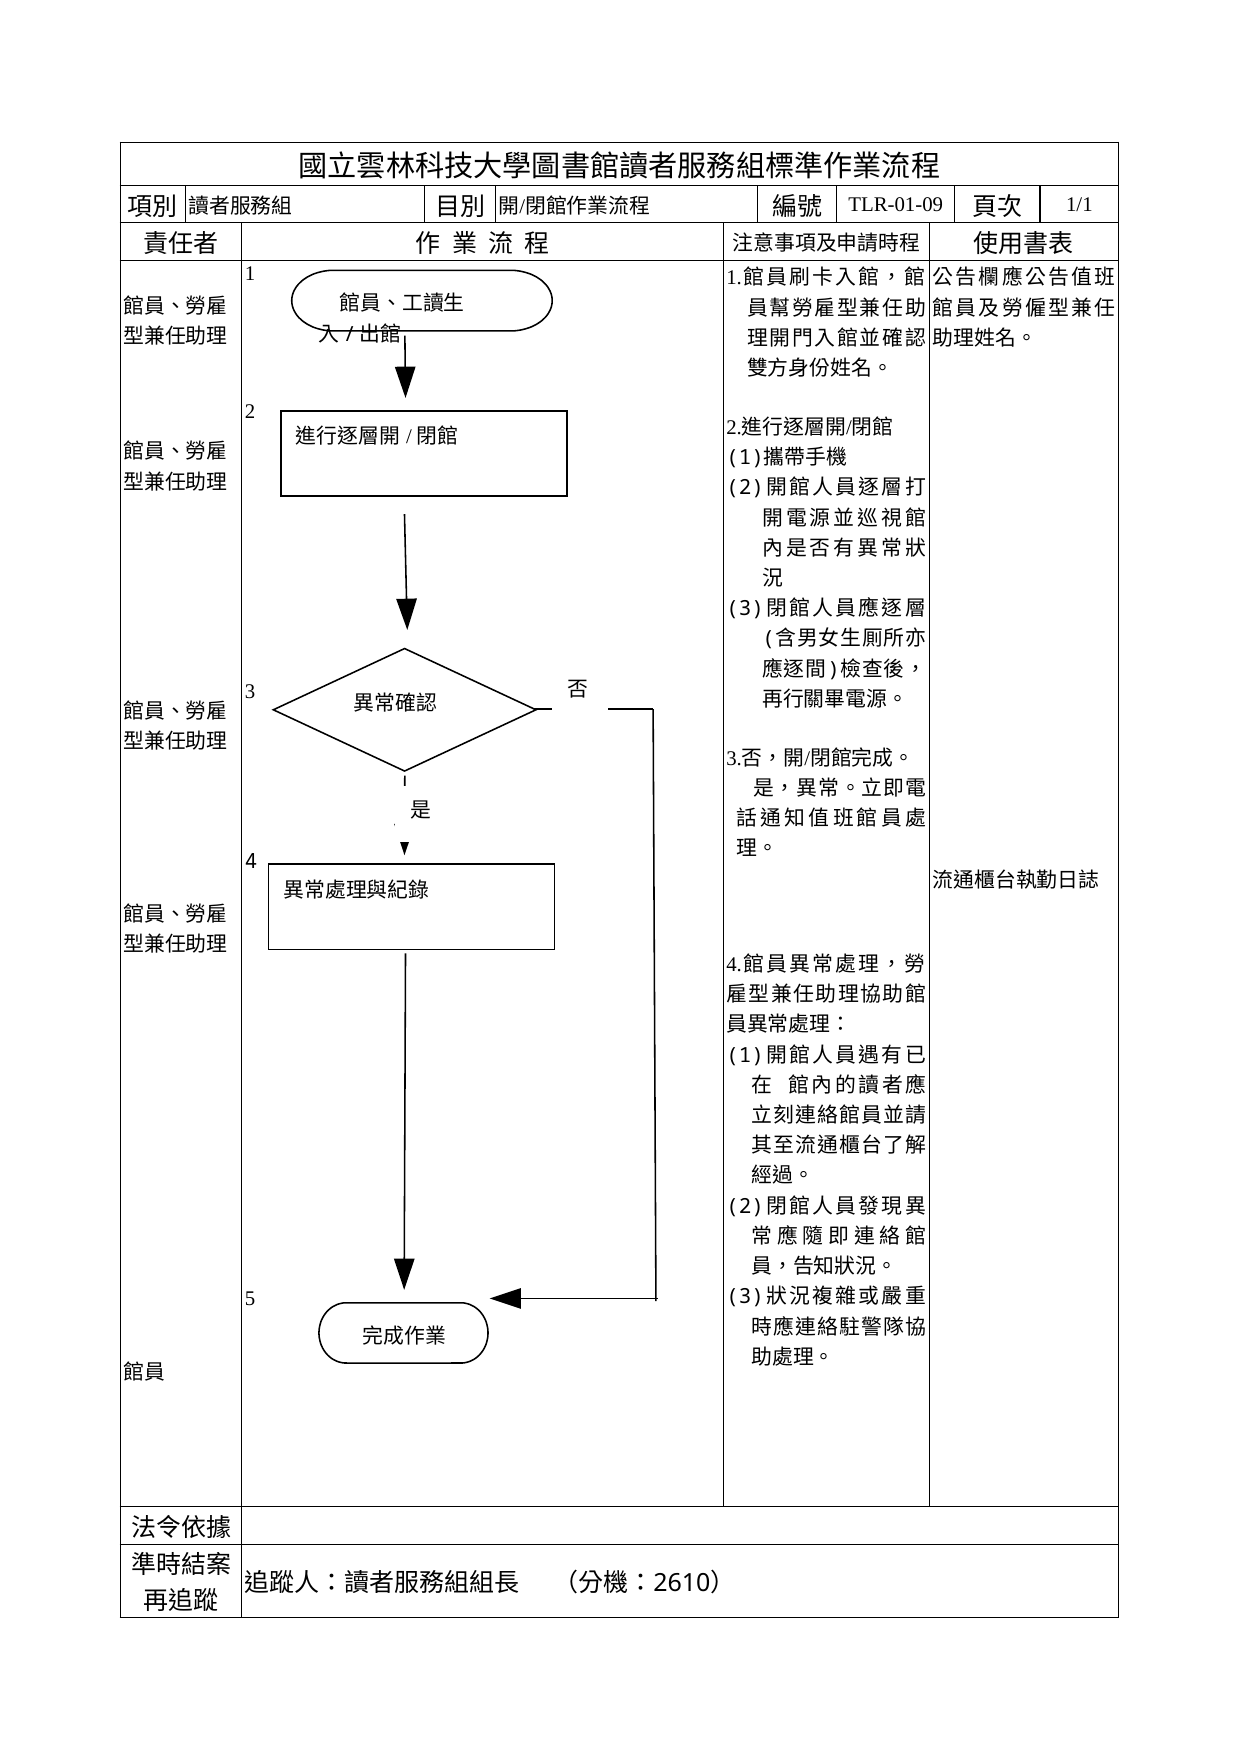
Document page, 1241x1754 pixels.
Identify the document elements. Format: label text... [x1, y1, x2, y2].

table_cell 館員、勞雇型兼任助理 館員、勞雇型兼任助理 館員、勞雇型兼任助理 館員、勞雇型兼任助理 館員 [121, 261, 241, 1506]
table_cell 開/閉館作業流程 [496, 186, 757, 222]
table_cell 目別 [425, 186, 495, 222]
table_cell 準時結案再追蹤 [121, 1545, 241, 1617]
table_cell 注意事項及申請時程 [724, 223, 929, 259]
table_cell 頁次 [955, 186, 1039, 222]
table_cell 1.館員刷卡入館，館員幫勞雇型兼任助理開門入館並確認雙方身份姓名。 2.進行逐層開/閉館 (1)攜帶手機 (2)開館人員逐層打開電源並巡視館內是否有異常狀況 (3)閉館人員應逐層(含男女生厠所亦應逐間)檢查後，再行關畢電源。 3.否，開/閉館完成。 是，異常。立即電話通知值班館員處理。 4.館員異常處理，勞雇型兼任助理協助館員異常處理： (1)開館人員遇有已在 館內的讀者應立刻連絡館員並請其至流通櫃台了解經過。 (2)閉館人員發現異常應隨即連絡館員，告知狀況。 (3)狀況複雜或嚴重時應連絡駐警隊協助處理。 [724, 261, 929, 1506]
table_cell 使用書表 [930, 223, 1118, 259]
table_cell 公告欄應公告值班館員及勞僱型兼任助理姓名。 流通櫃台執勤日誌 [930, 261, 1118, 1506]
table_cell 法令依據 [121, 1507, 241, 1543]
table_cell 讀者服務組 [186, 186, 424, 222]
table_header 國立雲林科技大學圖書館讀者服務組標準作業流程 [121, 143, 1118, 185]
table_cell 項別 [121, 186, 185, 222]
table_cell 1/1 [1041, 186, 1118, 222]
table_cell 作 業 流 程 [242, 223, 723, 259]
table_cell TLR-01-09 [837, 186, 954, 222]
table_cell 編號 [758, 186, 836, 222]
table_cell [242, 1507, 1118, 1543]
table_cell 責任者 [121, 223, 241, 259]
table_cell 1 2 3 4 5 [242, 261, 723, 1506]
table_cell 追蹤人：讀者服務組組長 （分機：2610） [242, 1545, 1118, 1617]
